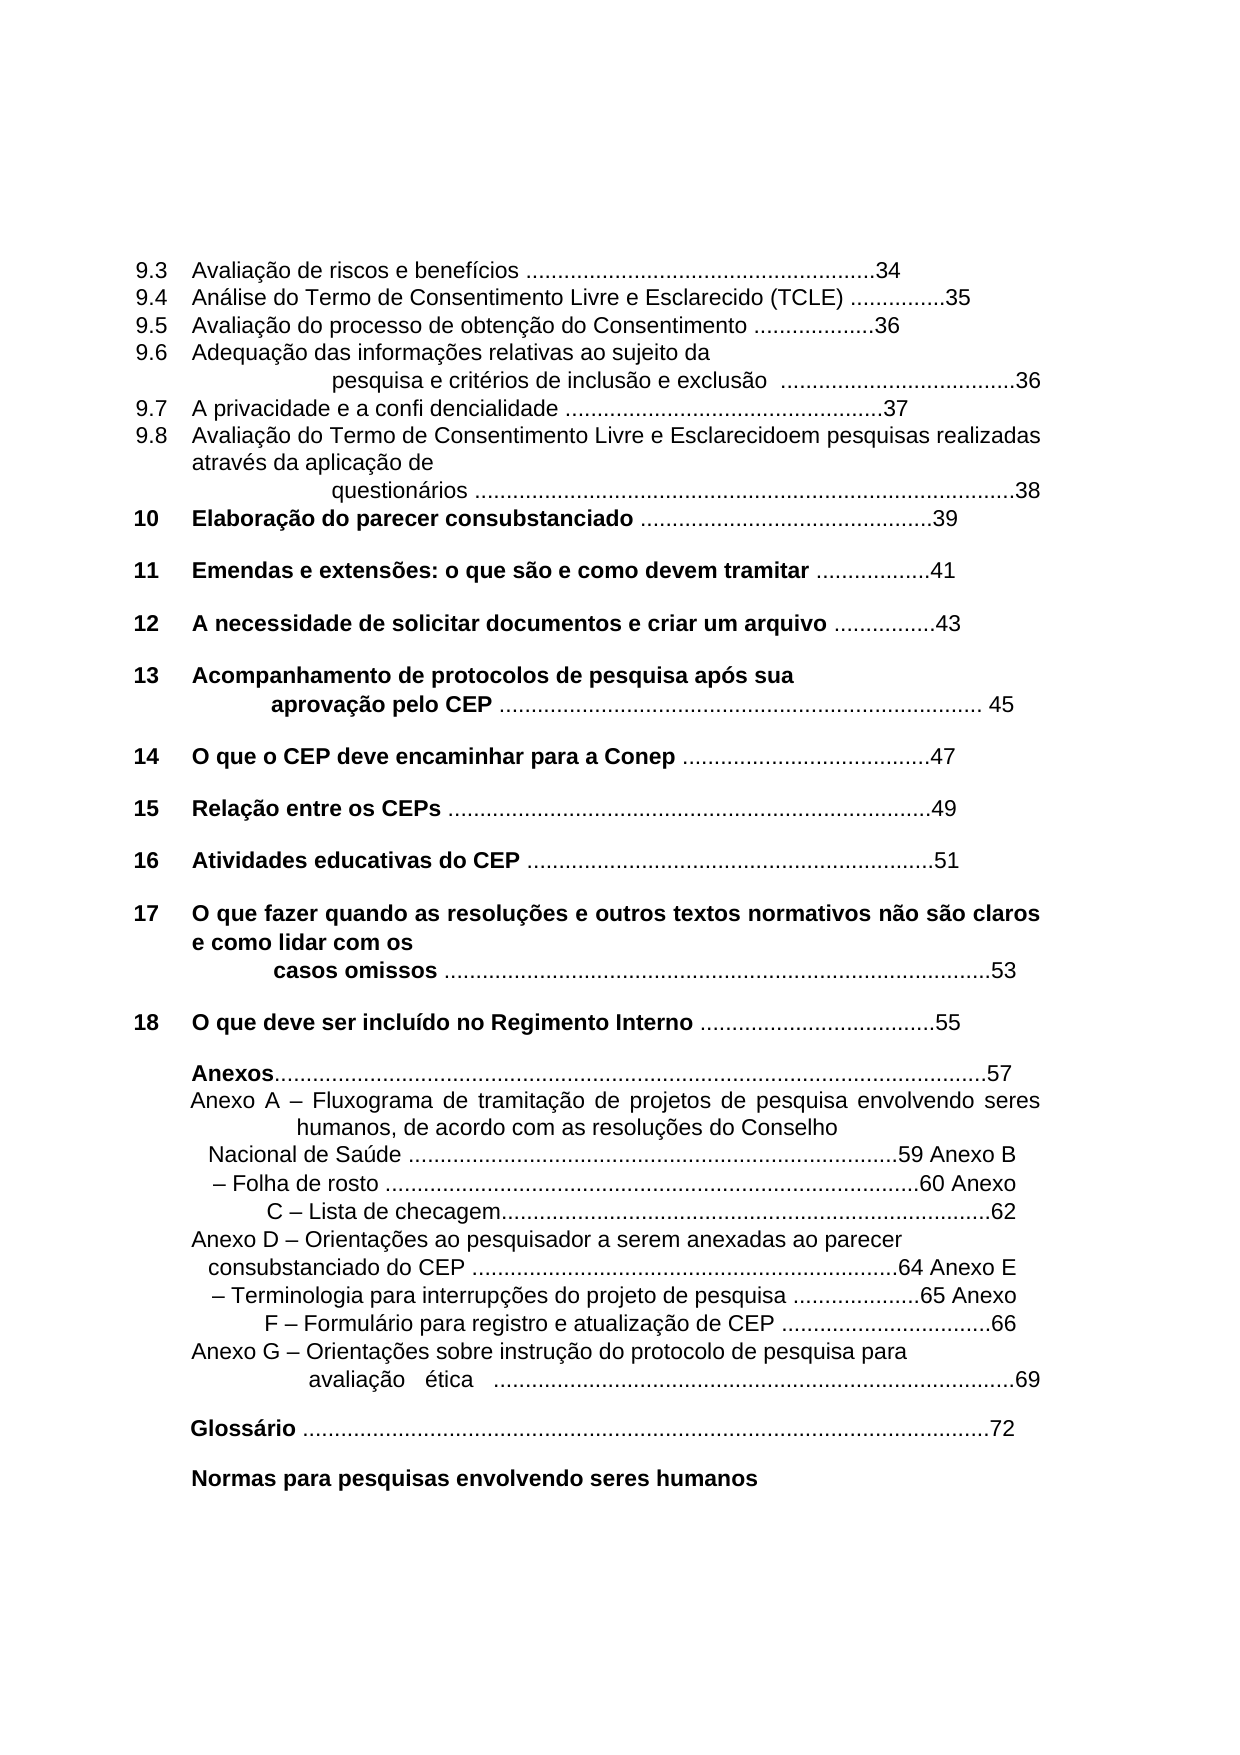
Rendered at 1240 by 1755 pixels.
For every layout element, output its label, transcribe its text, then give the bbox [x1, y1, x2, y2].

list Avaliação de riscos e benefícios .......................................................34 [135, 257, 1041, 283]
list Elaboração do parecer consubstanciado ..............................................39 [133, 505, 1041, 531]
list O que fazer quando as resoluções e outros textos normativos não são claros e como lidar com os [133, 899, 1041, 955]
list Relação entre os CEPs ............................................................................49 [133, 795, 1041, 822]
text avaliação ética ..................................................................................69 Glossário ............................................................................................................72 [190, 1366, 1041, 1441]
list Avaliação do Termo de Consentimento Livre e Esclarecidoem pesquisas realizadas através da aplicação de [135, 422, 1041, 476]
text Anexo D – Orientações ao pesquisador a serem anexadas ao parecer [191, 1226, 1041, 1252]
list A necessidade de solicitar documentos e criar um arquivo ................43 [133, 610, 1041, 636]
list Atividades educativas do CEP ................................................................51 [133, 847, 1041, 874]
list A privacidade e a confi dencialidade ..................................................37 [135, 395, 1041, 421]
list O que o CEP deve encaminhar para a Conep .......................................47 [133, 743, 1041, 769]
list Avaliação do processo de obtenção do Consentimento ...................36 [135, 312, 1041, 338]
text casos omissos ......................................................................................53 [193, 957, 1017, 984]
list Emendas e extensões: o que são e como devem tramitar ..................41 [133, 557, 1041, 584]
text questionários .....................................................................................38 [193, 477, 1041, 503]
list Acompanhamento de protocolos de pesquisa após sua [133, 662, 1041, 689]
text pesquisa e critérios de inclusão e exclusão .....................................36 [193, 367, 1041, 393]
list Análise do Termo de Consentimento Livre e Esclarecido (TCLE) ...............35 [135, 284, 1041, 311]
text aprovação pelo CEP ............................................................................ 45 [193, 691, 1015, 718]
text Nacional de Saúde .............................................................................59 Anexo B – Folha de rosto ....................................................................................60 Anexo C – Lista de checagem.............................................................................62 [192, 1141, 1017, 1224]
text Anexo G – Orientações sobre instrução do protocolo de pesquisa para [191, 1338, 1041, 1364]
text consubstanciado do CEP ...................................................................64 Anexo E – Terminologia para interrupções do projeto de pesquisa ....................65 Anexo F – Formulário para registro e atualização de CEP .................................66 [192, 1253, 1017, 1336]
text Anexos................................................................................................................57 [191, 1060, 1041, 1086]
list O que deve ser incluído no Regimento Interno .....................................55 [133, 1009, 1041, 1035]
list Adequação das informações relativas ao sujeito da [135, 339, 1041, 366]
text Anexo A – Fluxograma de tramitação de projetos de pesquisa envolvendo seres humanos, de acordo com as resoluções do Conselho [190, 1087, 1041, 1140]
text Normas para pesquisas envolvendo seres humanos [191, 1465, 1047, 1491]
